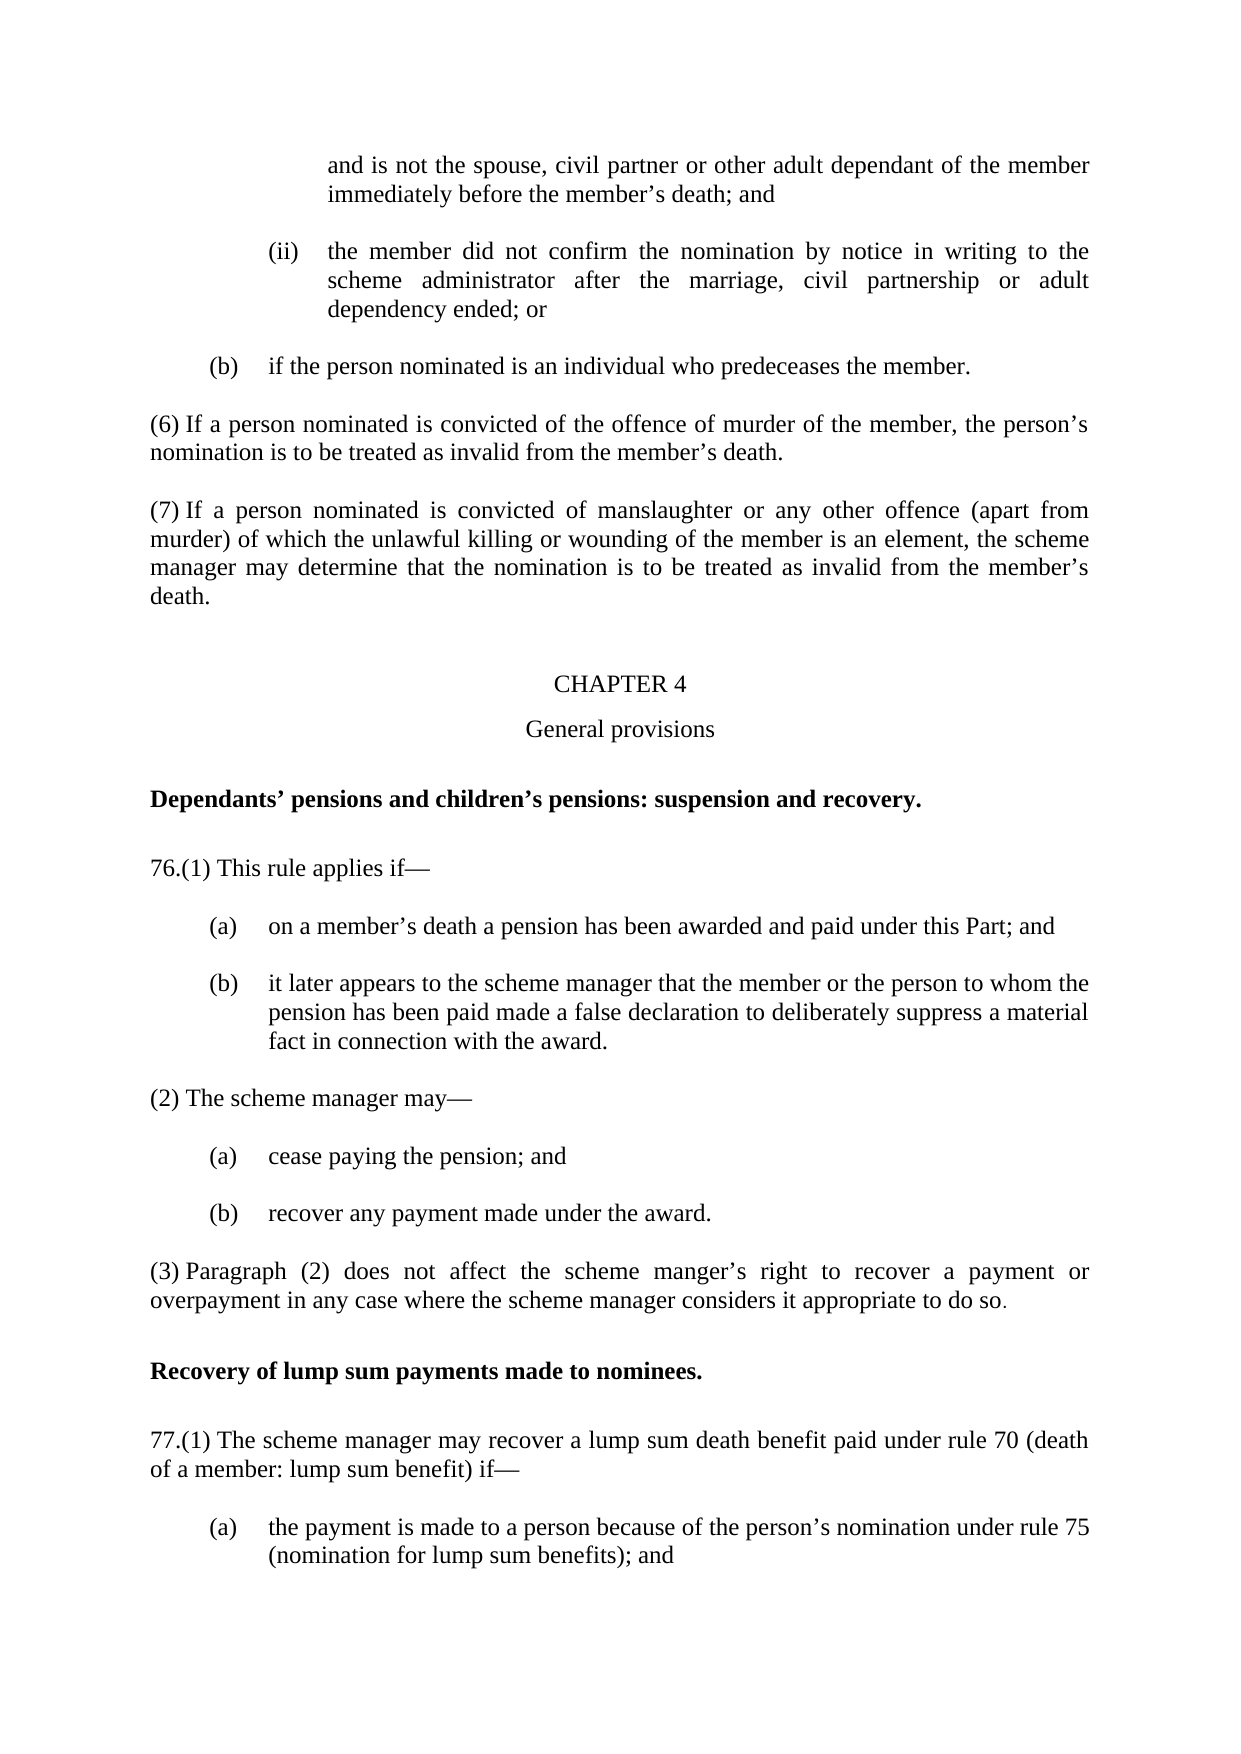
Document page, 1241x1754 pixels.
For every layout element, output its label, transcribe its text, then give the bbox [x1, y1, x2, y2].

text (b) it later appears to the scheme manager that the member or the person to whom the pension has been paid made a false declaration to deliberately suppress a material fact in connection with the award. [209, 968, 1090, 1055]
text (a) on a member’s death a pension has been awarded and paid under this Part; and [209, 911, 1090, 940]
text (3) Paragraph (2) does not affect the scheme manger’s right to recover a payment or overpayment in any case where the scheme manager considers it appropriate to do so. [150, 1256, 1090, 1313]
text (a) cease paying the pension; and [209, 1141, 1090, 1170]
text (b) recover any payment made under the award. [209, 1198, 1090, 1227]
text (7) If a person nominated is convicted of manslaughter or any other offence (apart from murder) of which the unlawful killing or wounding of the member is an element, the scheme manager may determine that the nomination is to be treated as invalid from the member’s death. [150, 495, 1090, 610]
subtitle Dependants’ pensions and children’s pensions: suspension and recovery. [150, 784, 1090, 813]
subtitle CHAPTER 4 [150, 669, 1090, 698]
text (6) If a person nominated is convicted of the offence of murder of the member, the person’s nomination is to be treated as invalid from the member’s death. [150, 409, 1090, 466]
subtitle Recovery of lump sum payments made to nominees. [150, 1356, 1090, 1385]
subtitle General provisions [150, 714, 1090, 743]
text (2) The scheme manager may— [150, 1083, 1090, 1112]
text (b) if the person nominated is an individual who predeceases the member. [209, 351, 1090, 380]
text (a) the payment is made to a person because of the person’s nomination under rule 75 (nomination for lump sum benefits); and [209, 1512, 1090, 1569]
text (ii) the member did not confirm the nomination by notice in writing to the scheme administrator after the marriage, civil partnership or adult dependency ended; or [268, 236, 1090, 322]
text 77.(1) The scheme manager may recover a lump sum death benefit paid under rule 70 (death of a member: lump sum benefit) if— [150, 1425, 1090, 1483]
text and is not the spouse, civil partner or other adult dependant of the member immediately before the member’s death; and [268, 150, 1090, 207]
text 76.(1) This rule applies if— [150, 853, 1090, 882]
